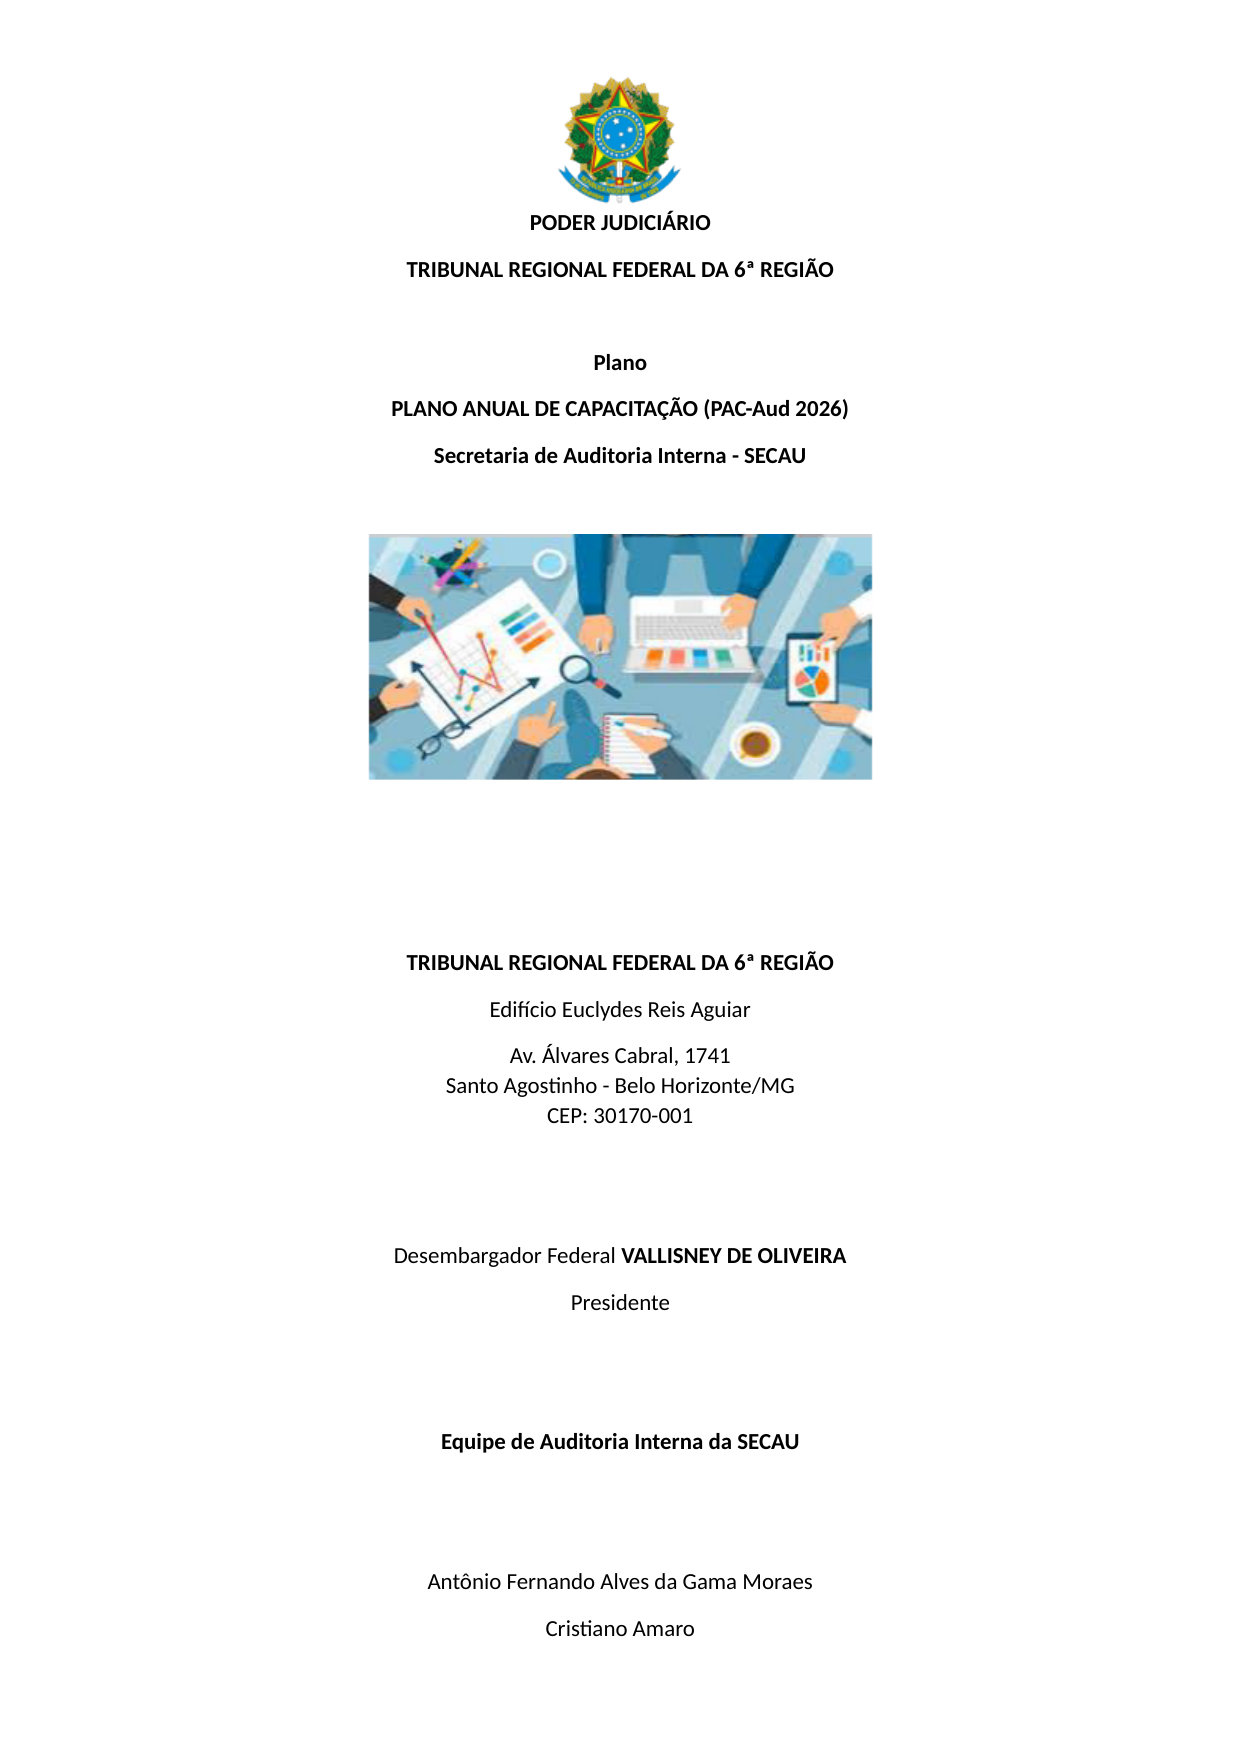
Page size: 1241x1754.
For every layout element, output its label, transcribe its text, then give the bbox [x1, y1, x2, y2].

text TRIBUNAL REGIONAL FEDERAL DA 6ª REGIÃO [75, 255, 1165, 283]
text Edifício Euclydes Reis Aguiar [75, 995, 1165, 1023]
text Desembargador Federal VALLISNEY DE OLIVEIRA [75, 1241, 1165, 1269]
text Equipe de Auditoria Interna da SECAU [75, 1427, 1165, 1455]
text Cristiano Amaro [75, 1614, 1165, 1642]
text TRIBUNAL REGIONAL FEDERAL DA 6ª REGIÃO [75, 948, 1165, 977]
text Av. Álvares Cabral, 1741 Santo Agostinho - Belo Horizonte/MG CEP: 30170-001 [75, 1042, 1165, 1129]
text PLANO ANUAL DE CAPACITAÇÃO (PAC-Aud 2026) [75, 394, 1165, 422]
text Secretaria de Auditoria Interna - SECAU [75, 441, 1165, 469]
text PODER JUDICIÁRIO [75, 75, 1165, 236]
text Plano [75, 348, 1165, 376]
text Antônio Fernando Alves da Gama Moraes [75, 1567, 1165, 1595]
text Presidente [75, 1288, 1165, 1316]
